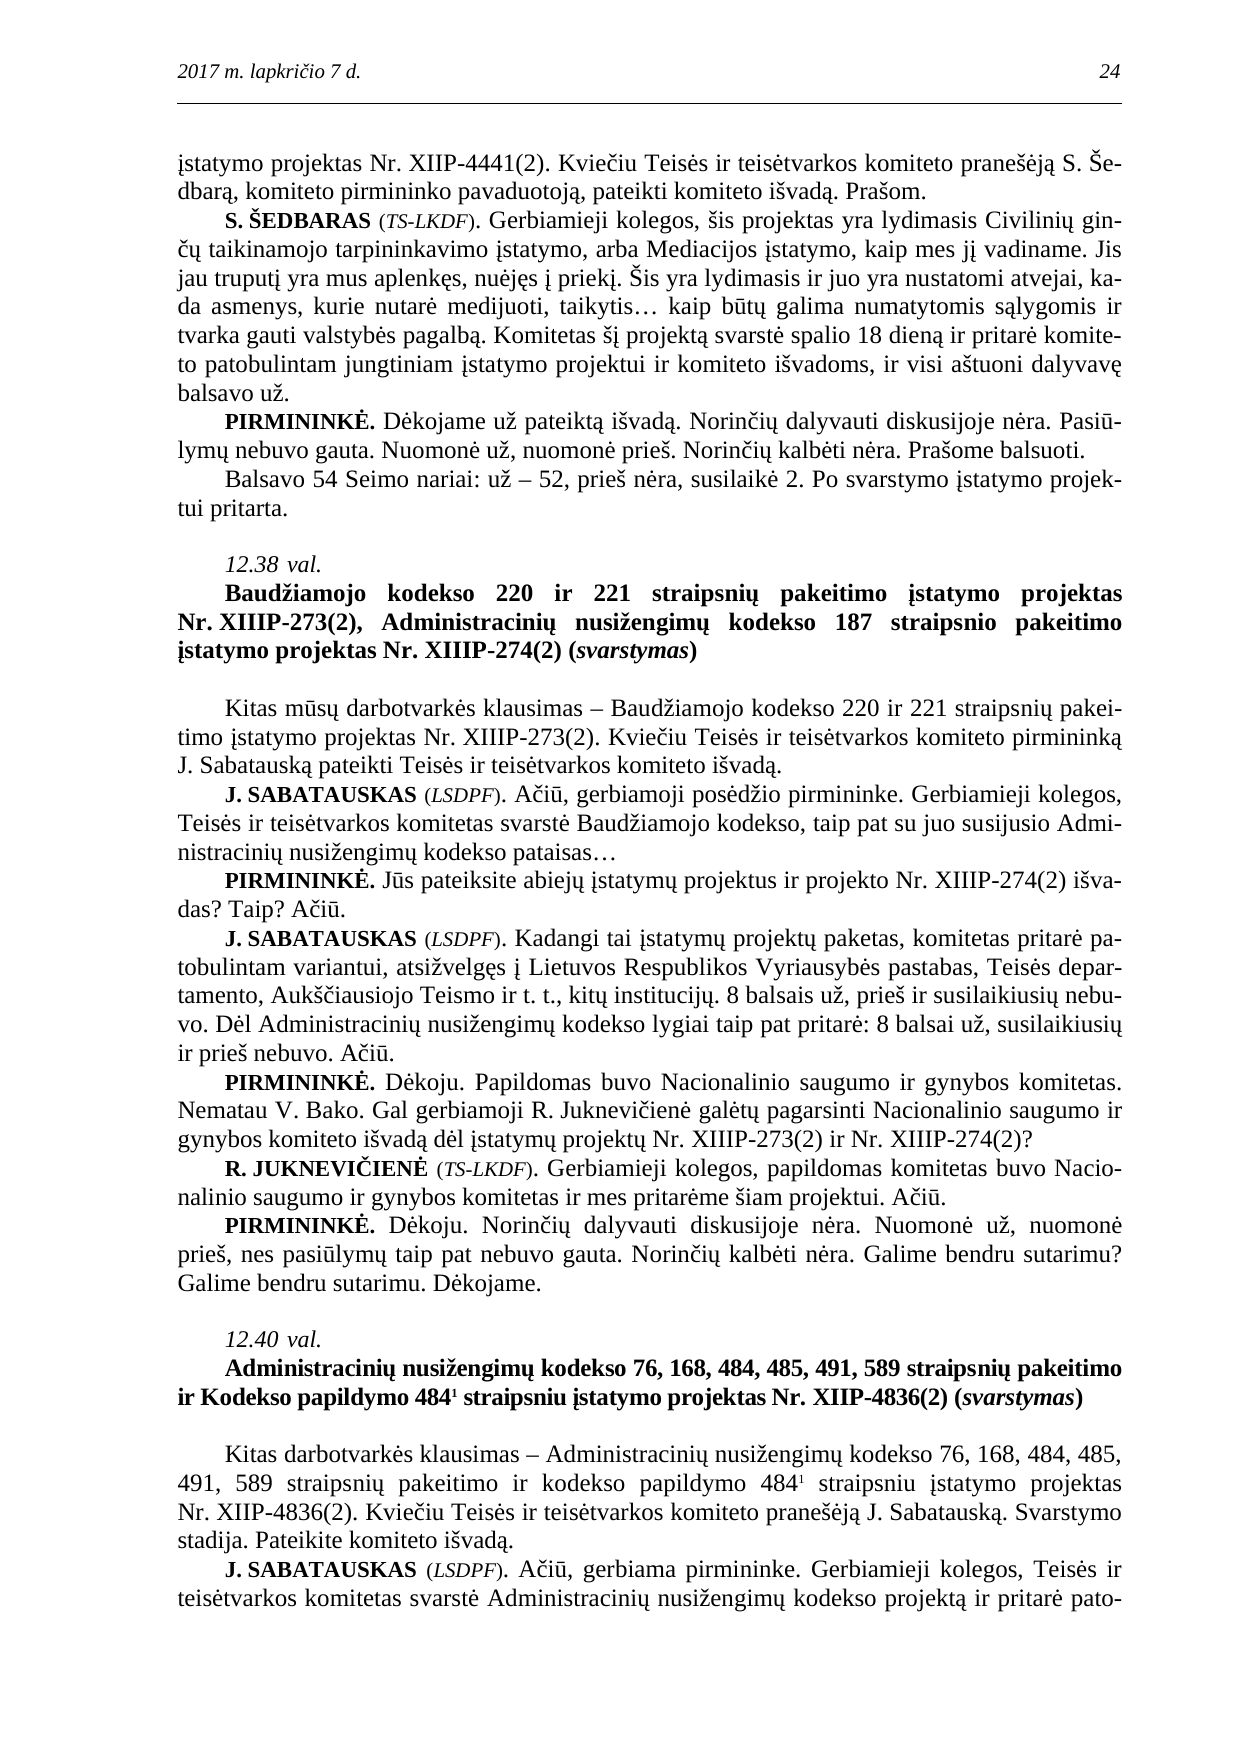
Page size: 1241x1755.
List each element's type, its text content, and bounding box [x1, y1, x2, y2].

text J. SABATAUSKAS (LSDPF). Ačiū, ger­bia­ma pir­mi­nin­ke. Ger­bia­mie­ji ko­le­gos, Tei­sės ir tei­sėt­var­kos ko­mi­te­tas svars­tė Ad­mi­nist­ra­ci­nių nu­si­žen­gi­mų ko­dek­so pro­jek­tą ir pri­ta­rė pa­to­ [177, 1554, 1122, 1612]
text Ki­tas dar­bo­tvarkės klau­si­mas – Ad­mi­nist­ra­ci­nių nu­si­žen­gi­mų ko­dek­so 76, 168, 484, 485, 491, 589 straips­nių pa­kei­ti­mo ir ko­dek­so pa­pil­dy­mo 4841 straips­niu įsta­ty­mo pro­jek­tas Nr. XIIP-4836(2). Kvie­čiu Tei­sės ir tei­sėt­var­kos ko­mi­te­to pra­ne­šė­ją J. Sa­ba­taus­ką. Svars­ty­mo sta­di­ja. Pa­tei­ki­te ko­mi­te­to iš­va­dą. [177, 1439, 1122, 1554]
text PIRMININKĖ. Dė­ko­ja­me už pa­teik­tą iš­va­dą. No­rin­čių da­ly­vau­ti dis­ku­si­jo­je nė­ra. Pa­siū­ly­mų ne­bu­vo gau­ta. Nuo­mo­nė už, nuo­mo­nė prieš. No­rin­čių kal­bė­ti nė­ra. Pra­šo­me bal­suo­ti. [177, 406, 1122, 464]
text PIRMININKĖ. Dė­ko­ju. No­rin­čių da­ly­vau­ti dis­ku­si­jo­je nė­ra. Nuo­mo­nė už, nuo­mo­nė prieš, nes pa­siū­ly­mų taip pat ne­bu­vo gau­ta. No­rin­čių kal­bė­ti nė­ra. Ga­li­me ben­dru su­ta­ri­mu? Ga­li­me ben­dru su­ta­ri­mu. Dė­ko­ja­me. [177, 1210, 1122, 1297]
text J. SABATAUSKAS (LSDPF). Ka­dan­gi tai įsta­ty­mų pro­jek­tų pa­ke­tas, ko­mi­te­tas pri­ta­rė pa­to­bu­lin­tam va­rian­tui, at­si­žvel­gęs į Lie­tu­vos Res­pub­li­kos Vy­riau­sy­bės pa­sta­bas, Tei­sės de­par­ta­men­to, Aukš­čiau­sio­jo Teis­mo ir t. t., ki­tų ins­ti­tu­ci­jų. 8 bal­sais už, prieš ir su­si­lai­kiu­sių ne­bu­vo. Dėl Ad­mi­nist­ra­ci­nių nu­si­žen­gi­mų ko­dek­so ly­giai taip pat pri­ta­rė: 8 bal­sai už, su­si­lai­kiu­sių ir prieš ne­bu­vo. Ačiū. [177, 923, 1122, 1067]
text PIRMININKĖ. Dė­ko­ju. Pa­pil­do­mas bu­vo Na­cio­na­li­nio sau­gu­mo ir gy­ny­bos ko­mi­te­tas. Ne­ma­tau V. Ba­ko. Gal ger­bia­mo­ji R. Juk­ne­vi­čie­nė ga­lė­tų pa­gar­sin­ti Na­cio­na­li­nio sau­gu­mo ir gy­ny­bos ko­mi­te­to iš­va­dą dėl įsta­ty­mų pro­jek­tų Nr. XIIIP-273(2) ir Nr. XIIIP-274(2)? [177, 1067, 1122, 1153]
text PIRMININKĖ. Jūs pa­teik­si­te abie­jų įsta­ty­mų pro­jek­tus ir pro­jek­to Nr. XIIIP-274(2) iš­va­das? Taip? Ačiū. [177, 865, 1122, 923]
text J. SABATAUSKAS (LSDPF). Ačiū, ger­bia­mo­ji po­sė­džio pir­mi­nin­ke. Ger­bia­mie­ji ko­le­gos, Tei­sės ir tei­sėt­var­kos ko­mi­te­tas svars­tė Bau­džia­mo­jo ko­dek­so, taip pat su juo su­si­ju­sio Ad­mi­nist­ra­ci­nių nu­si­žen­gi­mų ko­dek­so pa­tai­sas… [177, 779, 1122, 865]
text 12.40 val. [224, 1325, 1122, 1353]
text Bal­sa­vo 54 Sei­mo na­riai: už – 52, prieš nė­ra, su­si­lai­kė 2. Po svars­ty­mo įsta­ty­mo pro­jek­tui pri­tar­ta. [177, 464, 1122, 521]
text R. JUKNEVIČIENĖ (TS-LKDF). Ger­bia­mie­ji ko­le­gos, pa­pil­do­mas ko­mi­te­tas bu­vo Na­cio­na­li­nio sau­gu­mo ir gy­ny­bos ko­mi­te­tas ir mes pri­ta­rė­me šiam pro­jek­tui. Ačiū. [177, 1153, 1122, 1210]
text įsta­ty­mo pro­jek­tas Nr. XIIP-4441(2). Kvie­čiu Tei­sės ir tei­sėt­var­kos ko­mi­te­to pra­ne­šė­ją S. Še­d­ba­rą, ko­mi­te­to pir­mi­nin­ko pa­va­duo­to­ją, pa­teik­ti ko­mi­te­to iš­va­dą. Pra­šom. [177, 148, 1122, 205]
text 12.38 val. [224, 550, 1122, 578]
text S. ŠEDBARAS (TS-LKDF). Ger­bia­mie­ji ko­le­gos, šis pro­jek­tas yra ly­di­ma­sis Ci­vi­li­nių gin­čų tai­ki­na­mo­jo tar­pi­nin­ka­vi­mo įsta­ty­mo, ar­ba Me­dia­ci­jos įsta­ty­mo, kaip mes jį va­di­na­me. Jis jau tru­pu­tį yra mus ap­len­kęs, nu­ė­jęs į prie­kį. Šis yra ly­di­ma­sis ir juo yra nu­sta­to­mi at­ve­jai, ka­da as­me­nys, ku­rie nu­ta­rė me­di­juo­ti, tai­ky­tis… kaip bū­tų ga­li­ma nu­ma­ty­to­mis są­ly­go­mis ir tvar­ka gau­ti vals­ty­bės pa­gal­bą. Ko­mi­te­tas šį pro­jek­tą svars­tė spa­lio 18 die­ną ir pri­ta­rė ko­mi­te­to pa­to­bu­lin­tam jung­ti­niam įsta­ty­mo pro­jek­tui ir ko­mi­te­to iš­va­doms, ir vi­si aš­tuo­ni da­ly­va­vę bal­sa­vo už. [177, 205, 1122, 406]
text Ki­tas mū­sų dar­bo­tvarkės klau­si­mas – Bau­džia­mo­jo ko­dek­so 220 ir 221 straips­nių pa­kei­ti­mo įsta­ty­mo pro­jek­tas Nr. XIIIP-273(2). Kvie­čiu Tei­sės ir tei­sėt­var­kos ko­mi­te­to pir­mi­nin­ką J. Sa­ba­taus­ką pa­teik­ti Tei­sės ir tei­sėt­var­kos ko­mi­te­to iš­va­dą. [177, 693, 1122, 779]
text Ad­mi­nist­ra­ci­nių nu­si­žen­gi­mų ko­dek­so 76, 168, 484, 485, 491, 589 straips­nių pa­kei­ti­mo ir Ko­dek­so pa­pil­dy­mo 4841 straips­niu įsta­ty­mo pro­jek­tas Nr. XIIP-4836(2) (svars­ty­mas) [177, 1353, 1122, 1410]
text Bau­džia­mo­jo ko­dek­so 220 ir 221 straips­nių pa­kei­ti­mo įsta­ty­mo pro­jek­tas Nr. XIIIP-273(2), Ad­mi­nist­ra­ci­nių nu­si­žen­gi­mų ko­dek­so 187 straips­nio pa­kei­ti­mo įstatymo pro­jek­tas Nr. XIIIP-274(2) (svars­ty­mas) [177, 578, 1122, 664]
